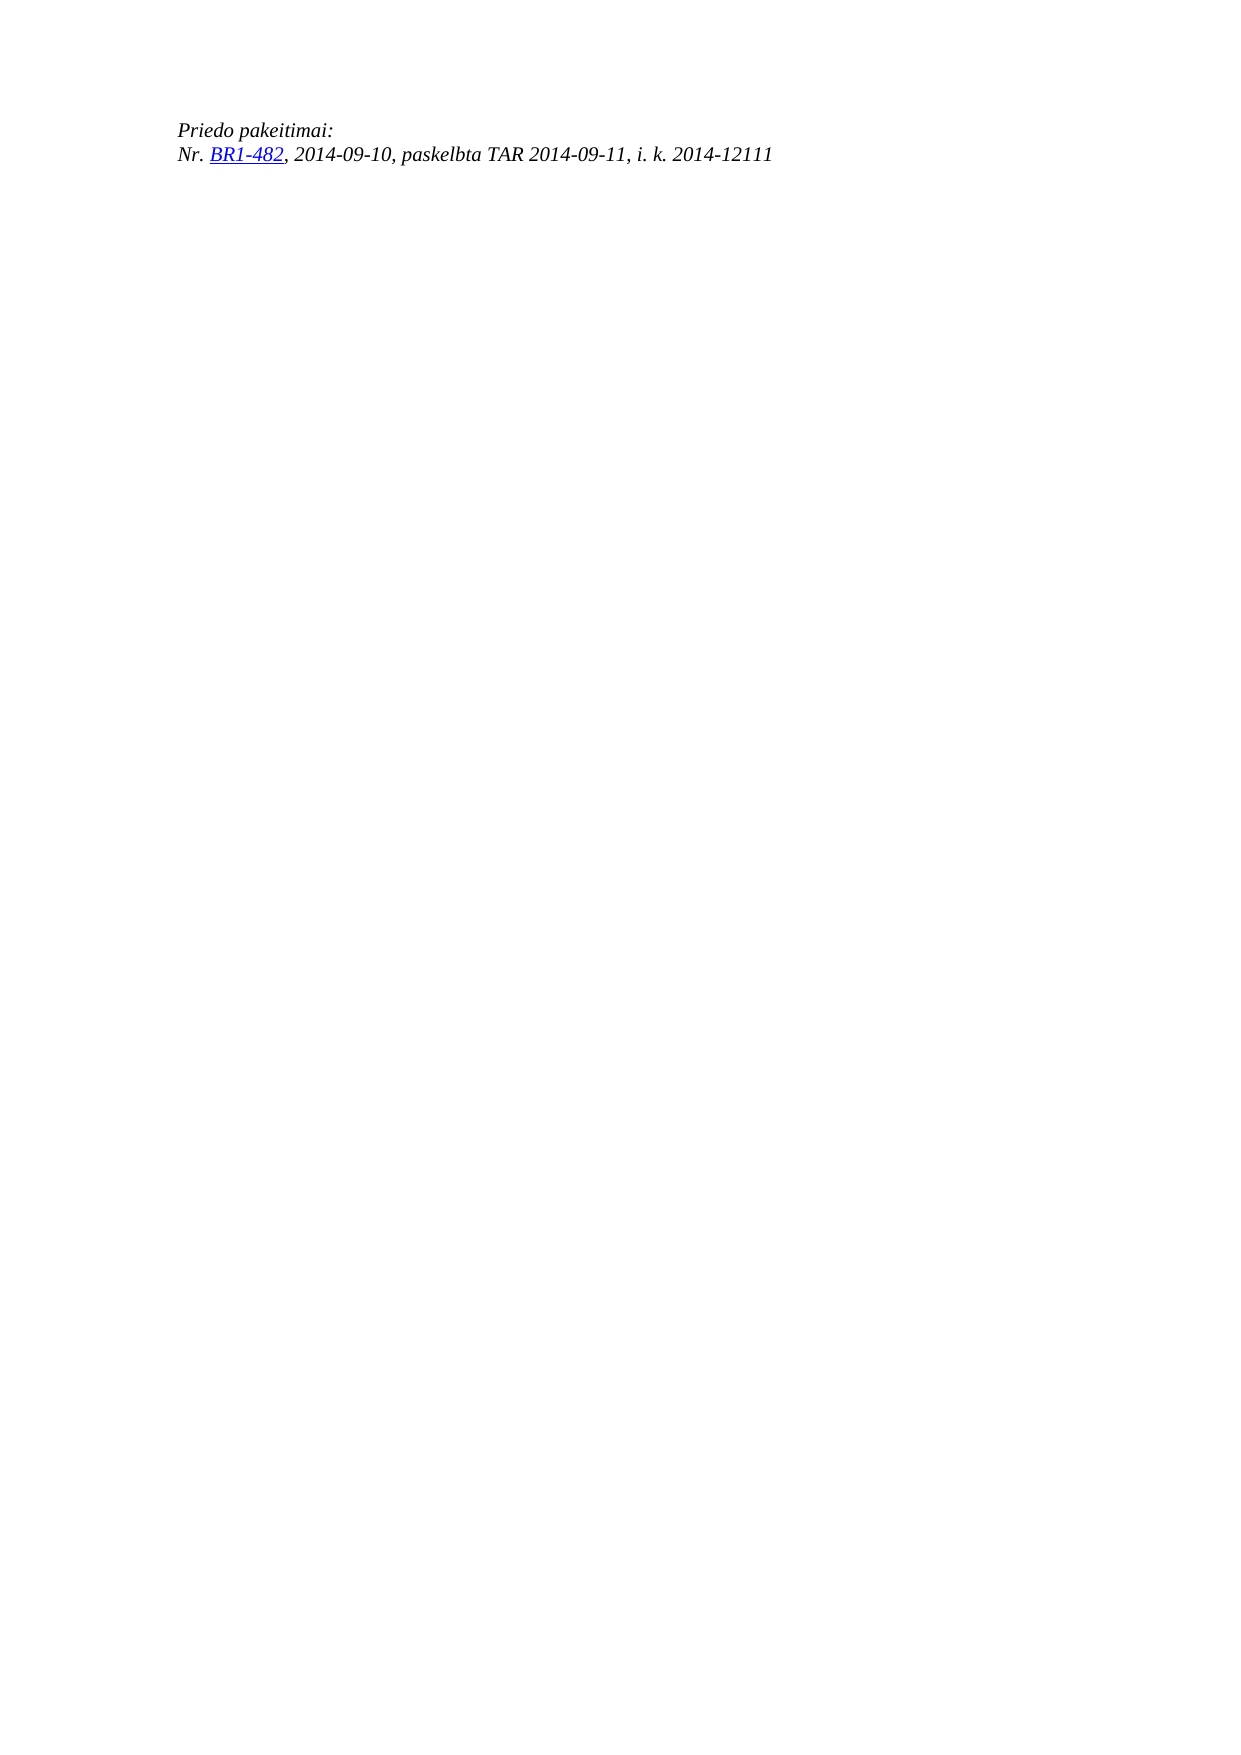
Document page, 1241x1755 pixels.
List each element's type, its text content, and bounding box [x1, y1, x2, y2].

text Priedo pakeitimai: [177, 118, 1122, 142]
text Nr. BR1-482, 2014-09-10, paskelbta TAR 2014-09-11, i. k. 2014-12111 [177, 142, 1122, 166]
